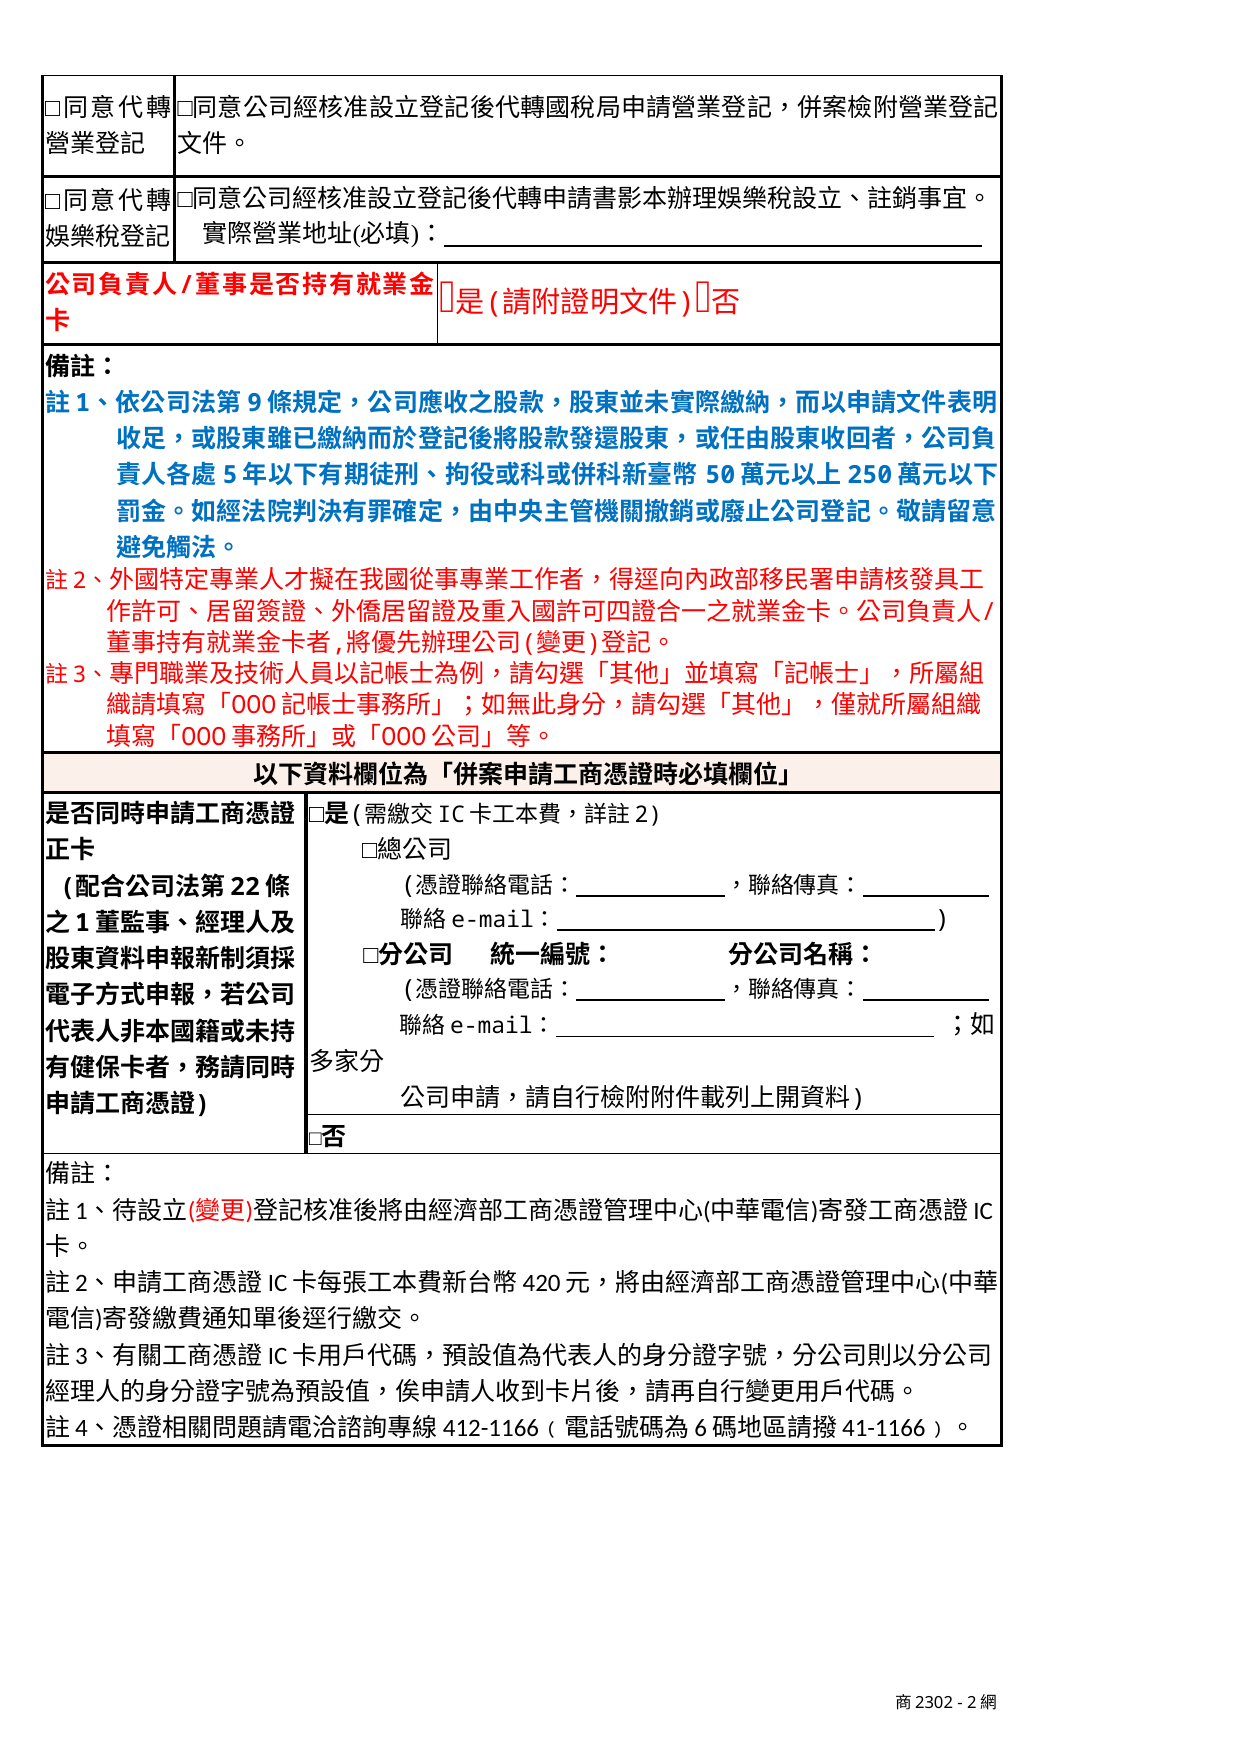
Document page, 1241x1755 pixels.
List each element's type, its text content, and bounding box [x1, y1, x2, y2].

table_cell 備註： 註1、待設立(變更)登記核准後將由經濟部工商憑證管理中心(中華電信)寄發工商憑證IC卡。 註2、申請工商憑證IC卡每張工本費新台幣420元，將由經濟部工商憑證管理中心(中華電信)寄發繳費通知單後逕行繳交。 註3、有關工商憑證IC卡用戶代碼，預設值為代表人的身分證字號，分公司則以分公司經理人的身分證字號為預設值，俟申請人收到卡片後，請再自行變更用戶代碼。 註4、憑證相關問題請電洽諮詢專線412-1166﹙電話號碼為6碼地區請撥41-1166﹚。 [44, 1154, 1000, 1444]
table_cell □同意公司經核准設立登記後代轉國稅局申請營業登記，併案檢附營業登記文件。 [176, 76, 1000, 175]
table_cell 以下資料欄位為「併案申請工商憑證時必填欄位」 [44, 754, 1000, 791]
table_cell □同意公司經核准設立登記後代轉申請書影本辦理娛樂稅設立、註銷事宜。 實際營業地址(必填)： [176, 178, 1000, 261]
table_cell 公司負責人/董事是否持有就業金卡 [44, 264, 437, 343]
table_cell □同意代轉營業登記 [44, 76, 173, 175]
table_cell 是(請附證明文件)否 [438, 264, 1000, 343]
table_cell 備註： 註1、依公司法第9條規定，公司應收之股款，股東並未實際繳納，而以申請文件表明收足，或股東雖已繳納而於登記後將股款發還股東，或任由股東收回者，公司負責人各處5年以下有期徒刑、拘役或科或併科新臺幣50萬元以上250萬元以下罰金。如經法院判決有罪確定，由中央主管機關撤銷或廢止公司登記。敬請留意避免觸法。 註2、外國特定專業人才擬在我國從事專業工作者，得逕向內政部移民署申請核發具工作許可、居留簽證、外僑居留證及重入國許可四證合一之就業金卡。公司負責人/董事持有就業金卡者,將優先辦理公司(變更)登記。 註3、專門職業及技術人員以記帳士為例，請勾選「其他」並填寫「記帳士」，所屬組織請填寫「OOO記帳士事務所」；如無此身分，請勾選「其他」，僅就所屬組織填寫「OOO事務所」或「OOO公司」等。 [44, 346, 1000, 751]
table_cell 是否同時申請工商憑證正卡 (配合公司法第22條之1董監事、經理人及股東資料申報新制須採電子方式申報，若公司代表人非本國籍或未持有健保卡者，務請同時申請工商憑證) [44, 794, 304, 1153]
table_cell □否 [308, 1115, 1000, 1153]
table_cell □是(需繳交IC卡工本費，詳註2) □總公司 (憑證聯絡電話： ，聯絡傳真： 聯絡e-mail： ) □分公司 統一編號： 分公司名稱： (憑證聯絡電話： ，聯絡傳真： 聯絡e-mail： ；如多家分 公司申請，請自行檢附附件載列上開資料) [308, 794, 1000, 1113]
table_cell □同意代轉娛樂稅登記 [44, 178, 173, 261]
